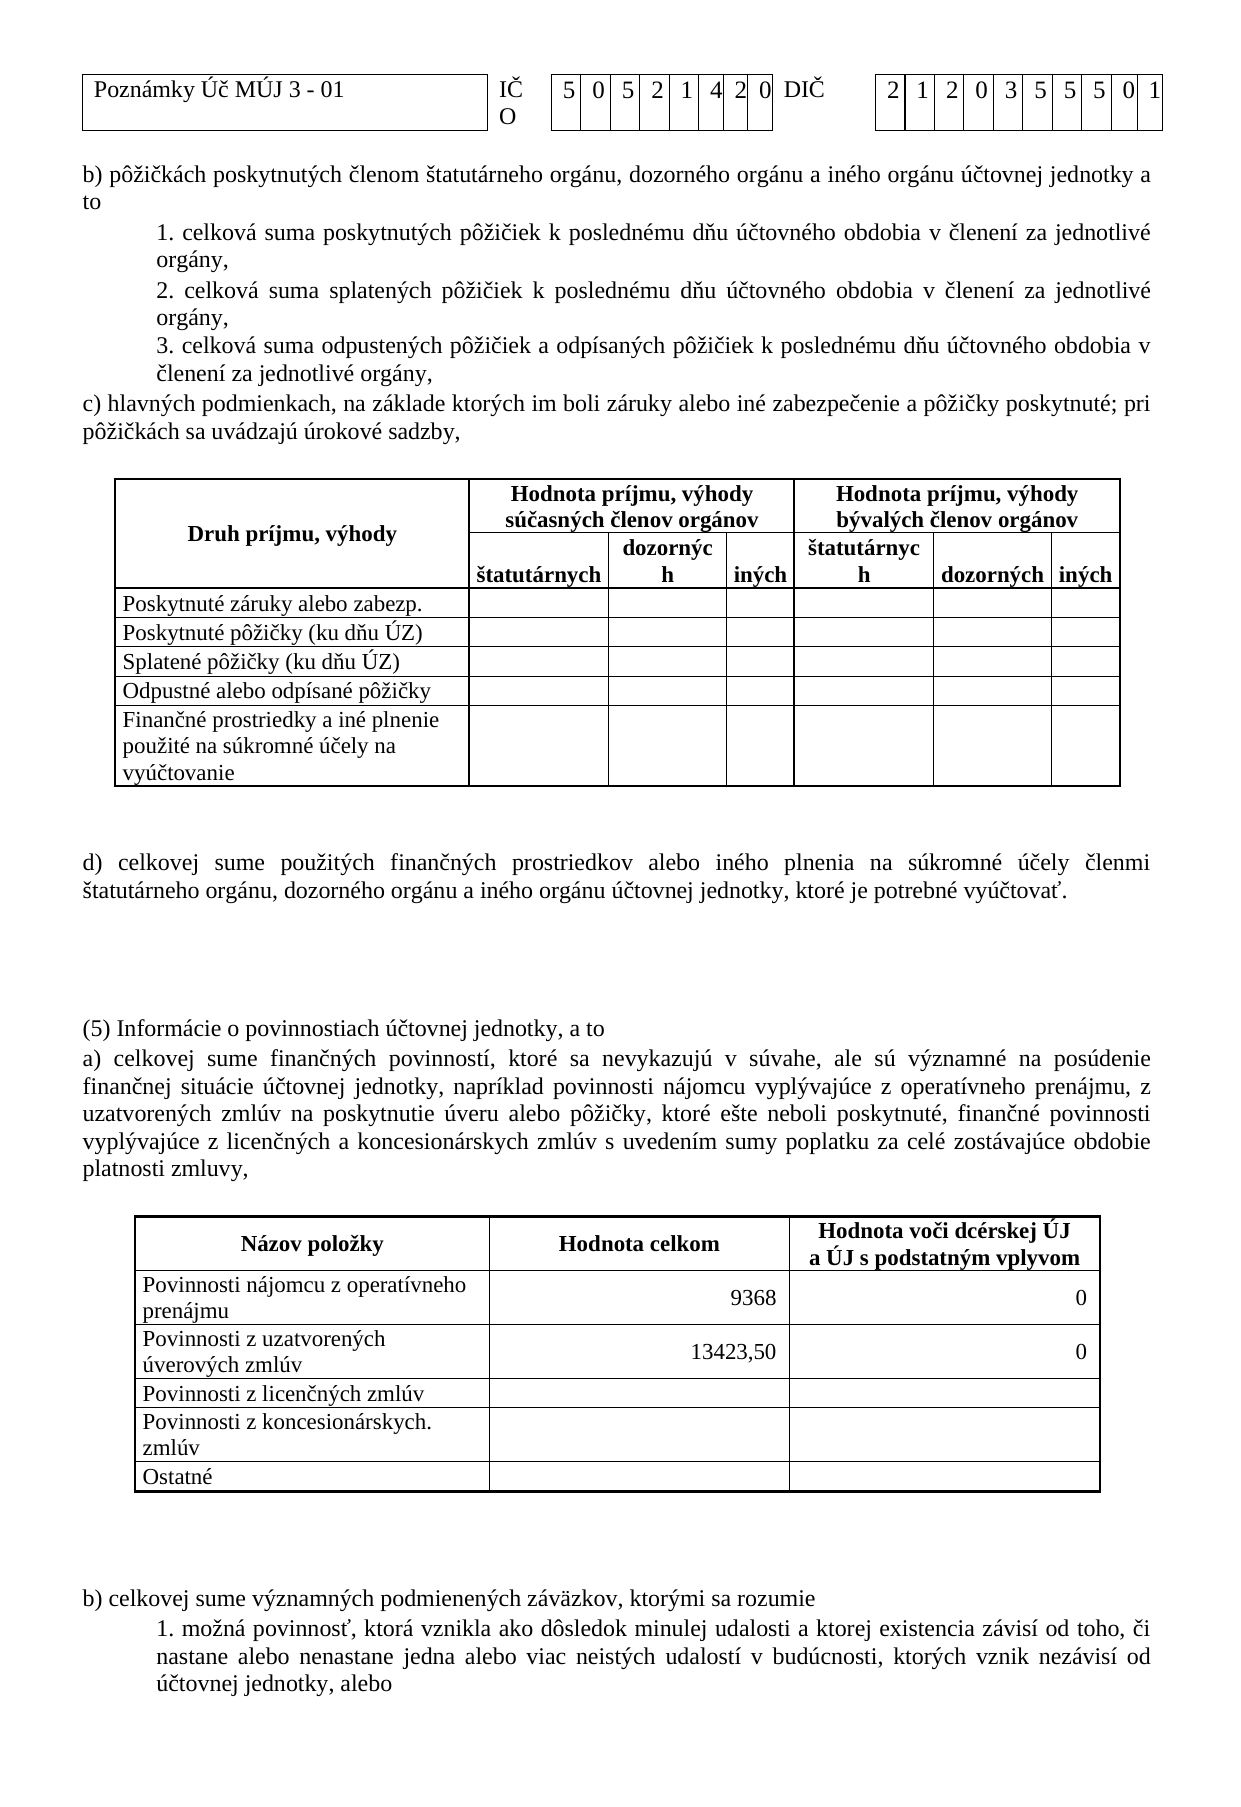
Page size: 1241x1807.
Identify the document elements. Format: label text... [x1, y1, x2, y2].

table_cell [470, 706, 608, 785]
table_cell [934, 677, 1051, 705]
table_cell Povinnosti z uzatvorených úverových zmlúv [136, 1325, 489, 1378]
table_cell [934, 706, 1051, 785]
text 3. celková suma odpustených pôžičiek a odpísaných pôžičiek k poslednému dňu účtovného obdobia v členení za jednotlivé orgány, [156, 331, 1152, 386]
table_header Hodnota príjmu, výhody bývalých členov orgánov [795, 480, 1119, 532]
table_cell [1052, 589, 1119, 617]
table_cell [795, 706, 933, 785]
table_cell Finančné prostriedky a iné plnenie použité na súkromné účely na vyúčtovanie [116, 706, 468, 785]
table_cell [609, 647, 726, 676]
table_cell Splatené pôžičky (ku dňu ÚZ) [116, 647, 468, 676]
text d) celkovej sume použitých finančných prostriedkov alebo iného plnenia na súkromné účely členmi štatutárneho orgánu, dozorného orgánu a iného orgánu účtovnej jednotky, ktoré je potrebné vyúčtovať. [82, 848, 1152, 903]
text c) hlavných podmienkach, na základe ktorých im boli záruky alebo iné zabezpečenie a pôžičky poskytnuté; pri pôžičkách sa uvádzajú úrokové sadzby, [82, 389, 1152, 444]
table_cell Povinnosti z koncesionárskych. zmlúv [136, 1408, 489, 1461]
table_cell [727, 677, 793, 705]
table_cell 0 [790, 1325, 1099, 1378]
table_cell štatutárnych [470, 533, 608, 587]
text b) pôžičkách poskytnutých členom štatutárneho orgánu, dozorného orgánu a iného orgánu účtovnej jednotky a to [82, 160, 1152, 215]
table_cell [790, 1379, 1099, 1407]
table_cell dozorných [934, 533, 1051, 587]
table_cell [795, 647, 933, 676]
text b) celkovej sume významných podmienených záväzkov, ktorými sa rozumie [82, 1584, 1152, 1611]
table_cell iných [1052, 533, 1119, 587]
table_cell Ostatné [136, 1462, 489, 1490]
table_cell [1052, 706, 1119, 785]
table_cell [727, 589, 793, 617]
table_cell [727, 706, 793, 785]
table_header Druh príjmu, výhody [116, 480, 468, 587]
table_cell [727, 618, 793, 646]
table_cell [790, 1408, 1099, 1461]
table_cell [609, 706, 726, 785]
table_cell [609, 589, 726, 617]
text (5) Informácie o povinnostiach účtovnej jednotky, a to [82, 1014, 1152, 1041]
table_header Hodnota príjmu, výhody súčasných členov orgánov [470, 480, 793, 532]
table_cell [795, 677, 933, 705]
table_cell iných [727, 533, 793, 587]
table_cell Povinnosti nájomcu z operatívneho prenájmu [136, 1271, 489, 1324]
table_cell [1052, 647, 1119, 676]
table_cell 13423,50 [490, 1325, 789, 1378]
table_cell [934, 618, 1051, 646]
table_cell [934, 647, 1051, 676]
table_header Hodnota voči dcérskej ÚJ a ÚJ s podstatným vplyvom [790, 1218, 1099, 1270]
table_cell [470, 647, 608, 676]
table_cell [790, 1462, 1099, 1490]
table_cell [470, 589, 608, 617]
table_cell [490, 1379, 789, 1407]
table_cell [795, 589, 933, 617]
table_cell Poskytnuté pôžičky (ku dňu ÚZ) [116, 618, 468, 646]
table_cell [1052, 677, 1119, 705]
table_cell [490, 1408, 789, 1461]
table_cell [490, 1462, 789, 1490]
table_cell Povinnosti z licenčných zmlúv [136, 1379, 489, 1407]
table_cell 0 [790, 1271, 1099, 1324]
table_cell [609, 618, 726, 646]
table_cell Odpustné alebo odpísané pôžičky [116, 677, 468, 705]
table_cell [727, 647, 793, 676]
table_header Názov položky [136, 1218, 489, 1270]
table_cell Poskytnuté záruky alebo zabezp. [116, 589, 468, 617]
text a) celkovej sume finančných povinností, ktoré sa nevykazujú v súvahe, ale sú významné na posúdenie finančnej situácie účtovnej jednotky, napríklad povinnosti nájomcu vyplývajúce z operatívneho prenájmu, z uzatvorených zmlúv na poskytnutie úveru alebo pôžičky, ktoré ešte neboli poskytnuté, finančné povinnosti vyplývajúce z licenčných a koncesionárskych zmlúv s uvedením sumy poplatku za celé zostávajúce obdobie platnosti zmluvy, [82, 1044, 1152, 1182]
table_header Hodnota celkom [490, 1218, 789, 1270]
table_cell dozorných [609, 533, 726, 587]
table_cell [470, 618, 608, 646]
text 1. možná povinnosť, ktorá vznikla ako dôsledok minulej udalosti a ktorej existencia závisí od toho, či nastane alebo nenastane jedna alebo viac neistých udalostí v budúcnosti, ktorých vznik nezávisí od účtovnej jednotky, alebo [156, 1614, 1152, 1697]
table_cell 9368 [490, 1271, 789, 1324]
table_cell [609, 677, 726, 705]
table_cell [470, 677, 608, 705]
table_cell [795, 618, 933, 646]
table_cell štatutárnych [795, 533, 933, 587]
text 2. celková suma splatených pôžičiek k poslednému dňu účtovného obdobia v členení za jednotlivé orgány, [156, 276, 1152, 331]
table_cell [934, 589, 1051, 617]
text 1. celková suma poskytnutých pôžičiek k poslednému dňu účtovného obdobia v členení za jednotlivé orgány, [156, 218, 1152, 273]
table_cell [1052, 618, 1119, 646]
